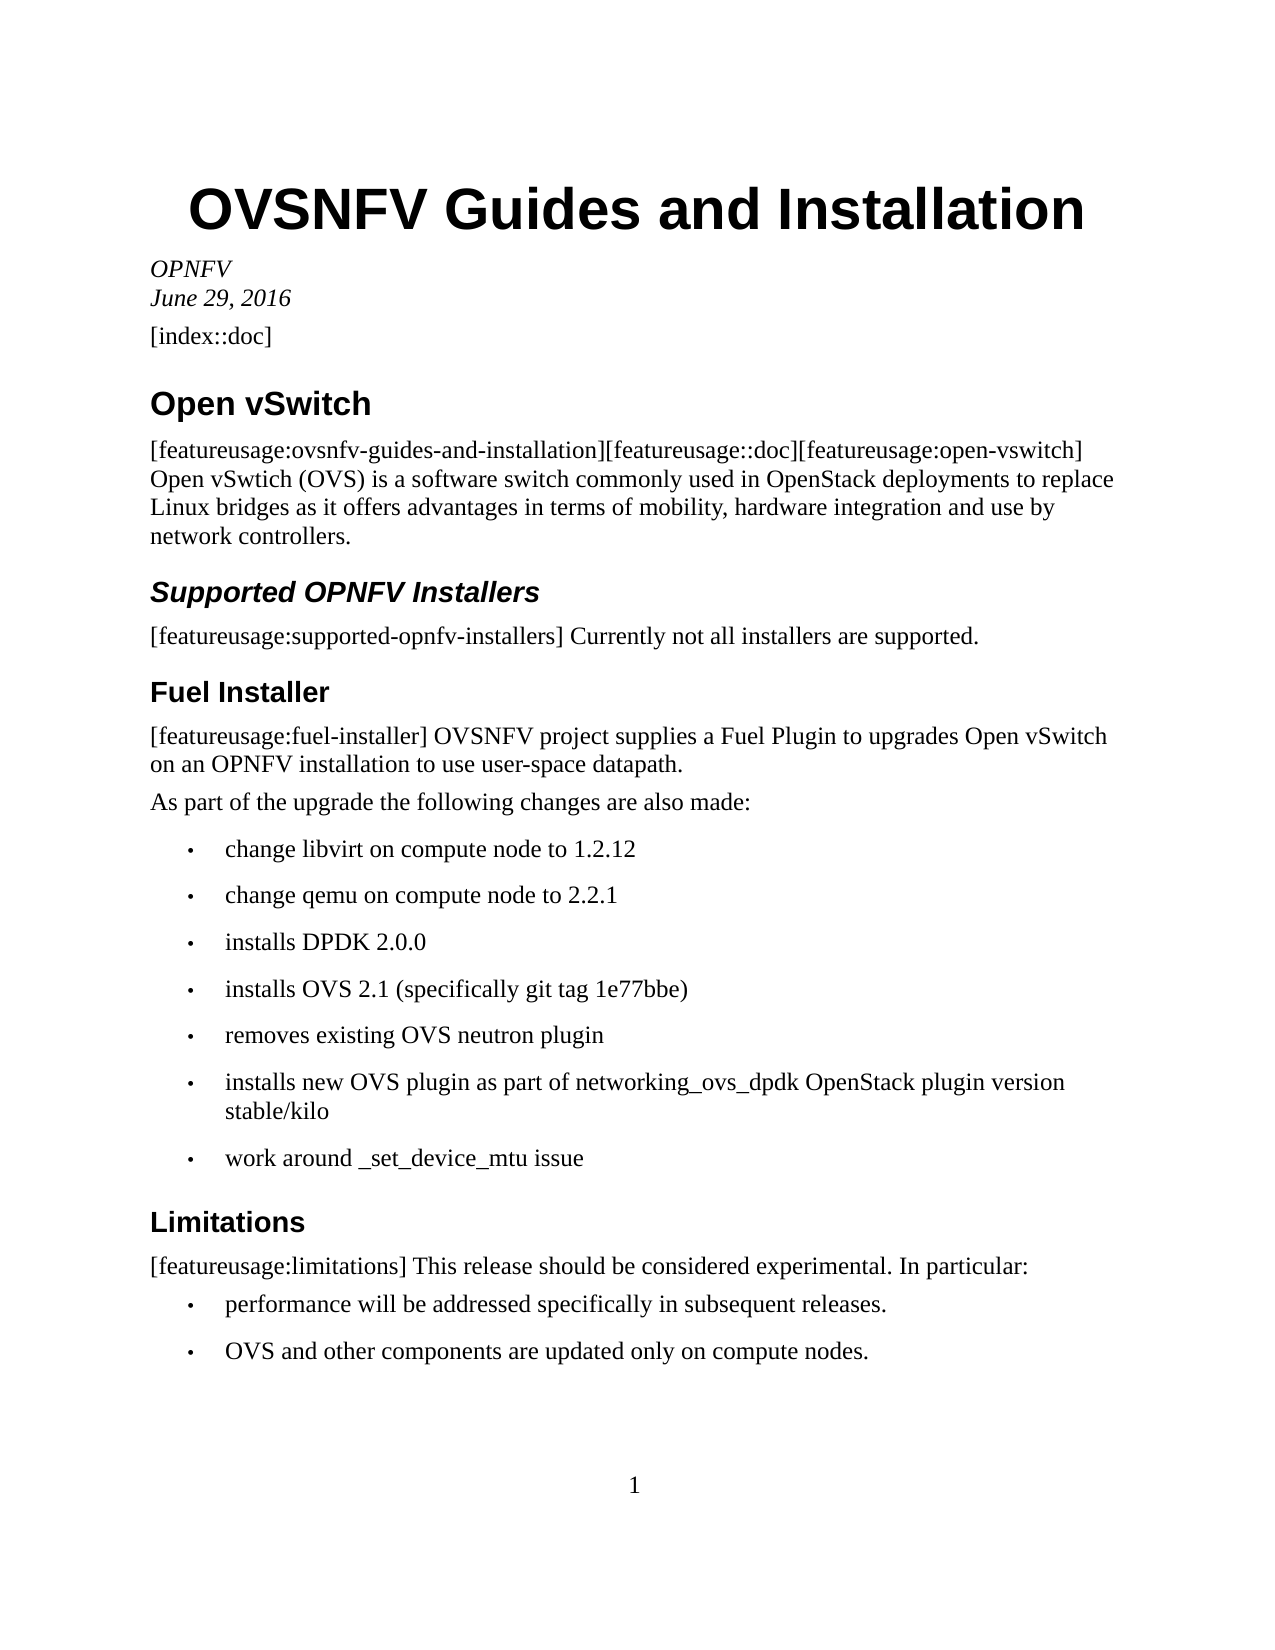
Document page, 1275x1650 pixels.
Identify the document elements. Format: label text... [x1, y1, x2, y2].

text [featureusage:ovsnfv-guides-and-installation][featureusage::doc][featureusage:open-vswitch] Open vSwtich (OVS) is a software switch commonly used in OpenStack deployments to replace Linux bridges as it offers advantages in terms of mobility, hardware integration and use by network controllers. [150, 435, 1125, 550]
text [featureusage:supported-opnfv-installers] Currently not all installers are supported. [150, 621, 1125, 650]
subtitle Fuel Installer [150, 675, 1125, 708]
subtitle Open vSwitch [150, 384, 1125, 422]
title OVSNFV Guides and Installation [150, 175, 1125, 242]
text June 29, 2016 [150, 283, 1125, 312]
subtitle Limitations [150, 1205, 1125, 1239]
subtitle Supported OPNFV Installers [150, 575, 1125, 608]
list change libvirt on compute node to 1.2.12 [187, 834, 1125, 863]
list work around _set_device_mtu issue [187, 1143, 1125, 1171]
text [index::doc] [150, 321, 1125, 350]
list installs new OVS plugin as part of networking_ovs_dpdk OpenStack plugin version stable/kilo [187, 1067, 1125, 1125]
list installs OVS 2.1 (specifically git tag 1e77bbe) [187, 974, 1125, 1003]
text [featureusage:fuel-installer] OVSNFV project supplies a Fuel Plugin to upgrades Open vSwitch on an OPNFV installation to use user-space datapath. [150, 721, 1125, 778]
text [featureusage:limitations] This release should be considered experimental. In particular: [150, 1251, 1125, 1280]
list change qemu on compute node to 2.2.1 [187, 881, 1125, 909]
list OVS and other components are updated only on compute nodes. [187, 1336, 1125, 1364]
text As part of the upgrade the following changes are also made: [150, 787, 1125, 816]
text OPNFV [150, 254, 1125, 283]
list performance will be addressed specifically in subsequent releases. [187, 1289, 1125, 1318]
list installs DPDK 2.0.0 [187, 927, 1125, 956]
list removes existing OVS neutron plugin [187, 1021, 1125, 1049]
